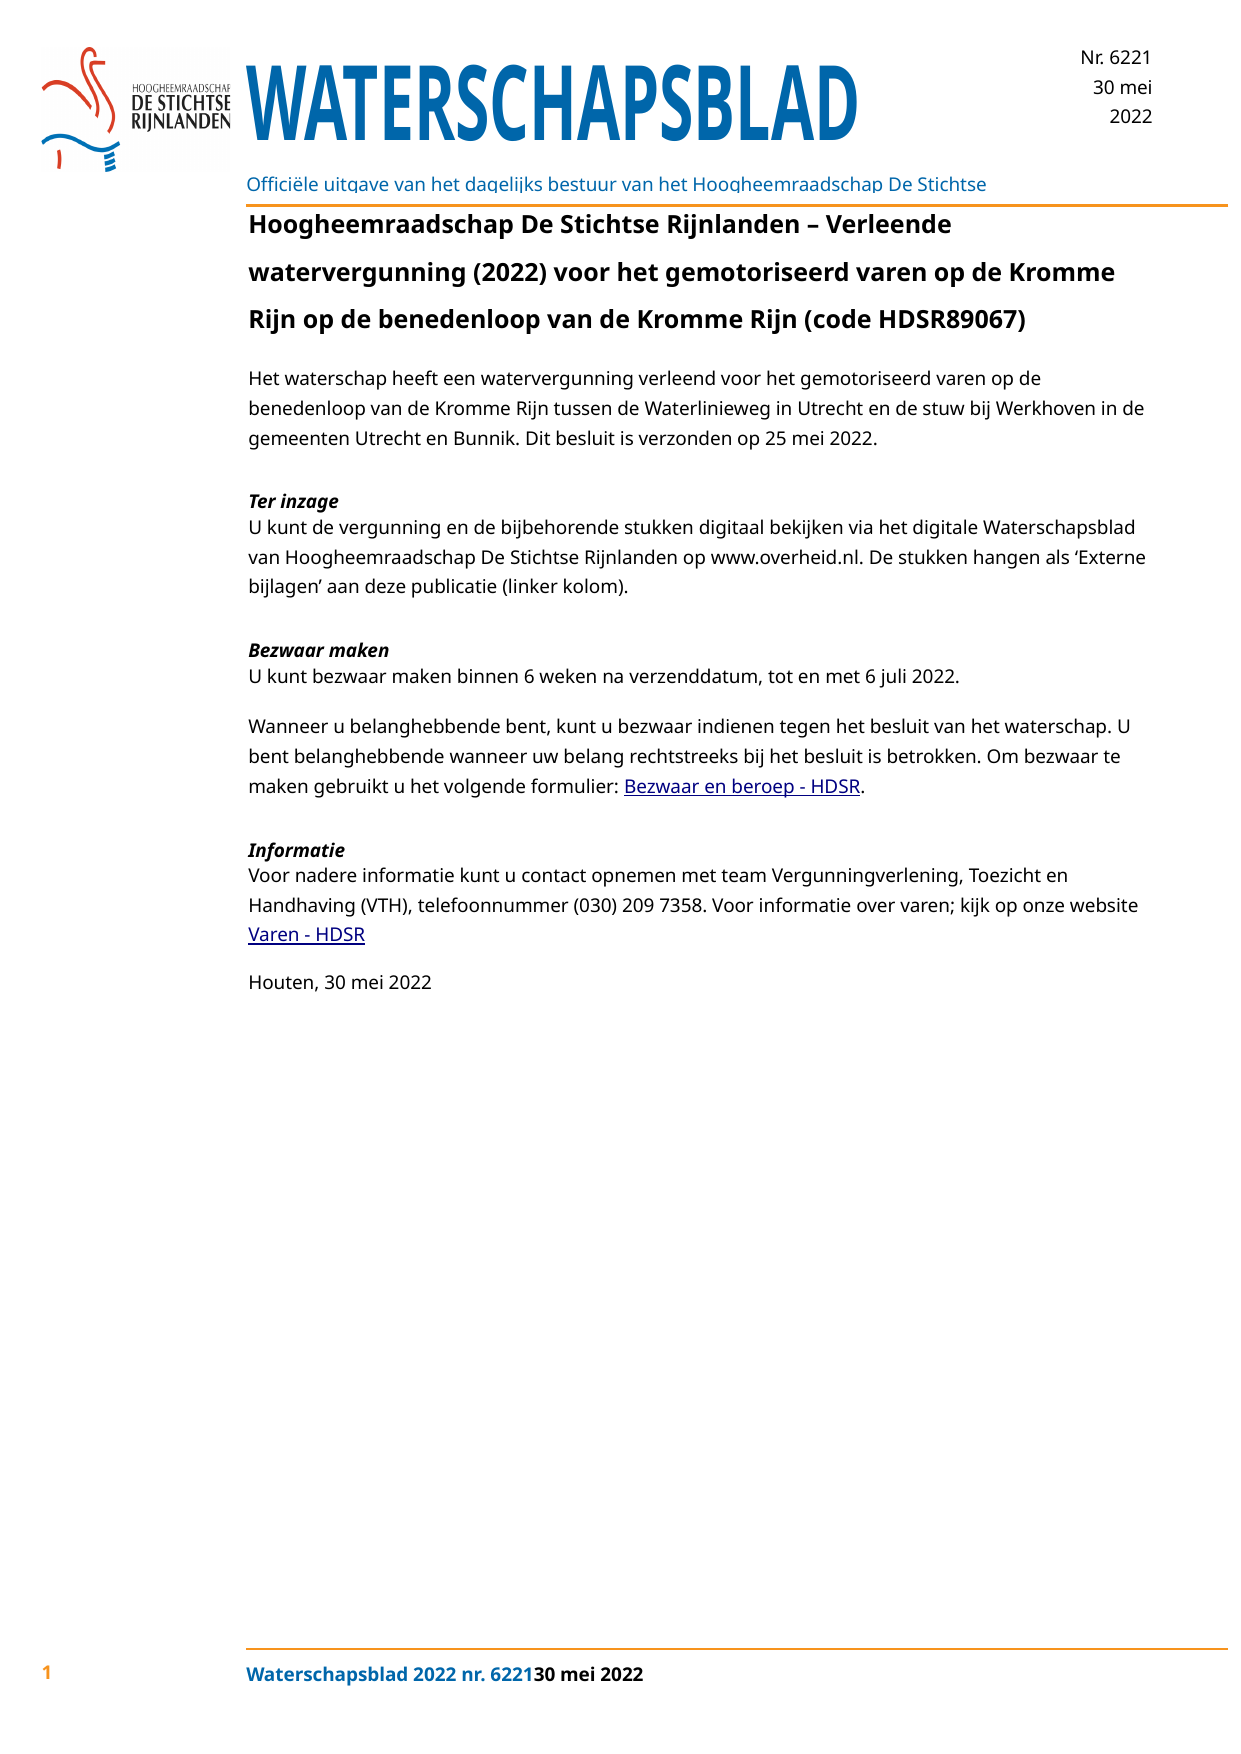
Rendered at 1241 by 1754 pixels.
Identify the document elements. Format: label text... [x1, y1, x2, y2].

text U kunt de vergunning en de bijbehorende stukken digitaal bekijken via het digitale Waterschapsblad van Hoogheemraadschap De Stichtse Rijnlanden op www.overheid.nl. De stukken hangen als ‘Externe bijlagen’ aan deze publicatie (linker kolom). [248, 514, 1152, 599]
text Ter inzage [248, 489, 1152, 514]
text Hoogheemraadschap De Stichtse Rijnlanden – Verleende watervergunning (2022) voor het gemotoriseerd varen op de Kromme Rijn op de benedenloop van de Kromme Rijn (code HDSR89067) [248, 207, 1152, 336]
text U kunt bezwaar maken binnen 6 weken na verzenddatum, tot en met 6 juli 2022. [248, 663, 1152, 689]
text Wanneer u belanghebbende bent, kunt u bezwaar indienen tegen het besluit van het waterschap. U bent belanghebbende wanneer uw belang rechtstreeks bij het besluit is betrokken. Om bezwaar te maken gebruikt u het volgende formulier: Bezwaar en beroep - HDSR. [248, 714, 1152, 798]
picture [41, 47, 231, 172]
text Houten, 30 mei 2022 [248, 969, 1152, 995]
text Voor nadere informatie kunt u contact opnemen met team Vergunningverlening, Toezicht en Handhaving (VTH), telefoonnummer (030) 209 7358. Voor informatie over varen; kijk op onze website Varen - HDSR [248, 862, 1152, 947]
text Informatie [248, 837, 1152, 862]
text Het waterschap heeft een watervergunning verleend voor het gemotoriseerd varen op de benedenloop van de Kromme Rijn tussen de Waterlinieweg in Utrecht en de stuw bij Werkhoven in de gemeenten Utrecht en Bunnik. Dit besluit is verzonden op 25 mei 2022. [248, 366, 1152, 450]
text Bezwaar maken [248, 637, 1152, 663]
